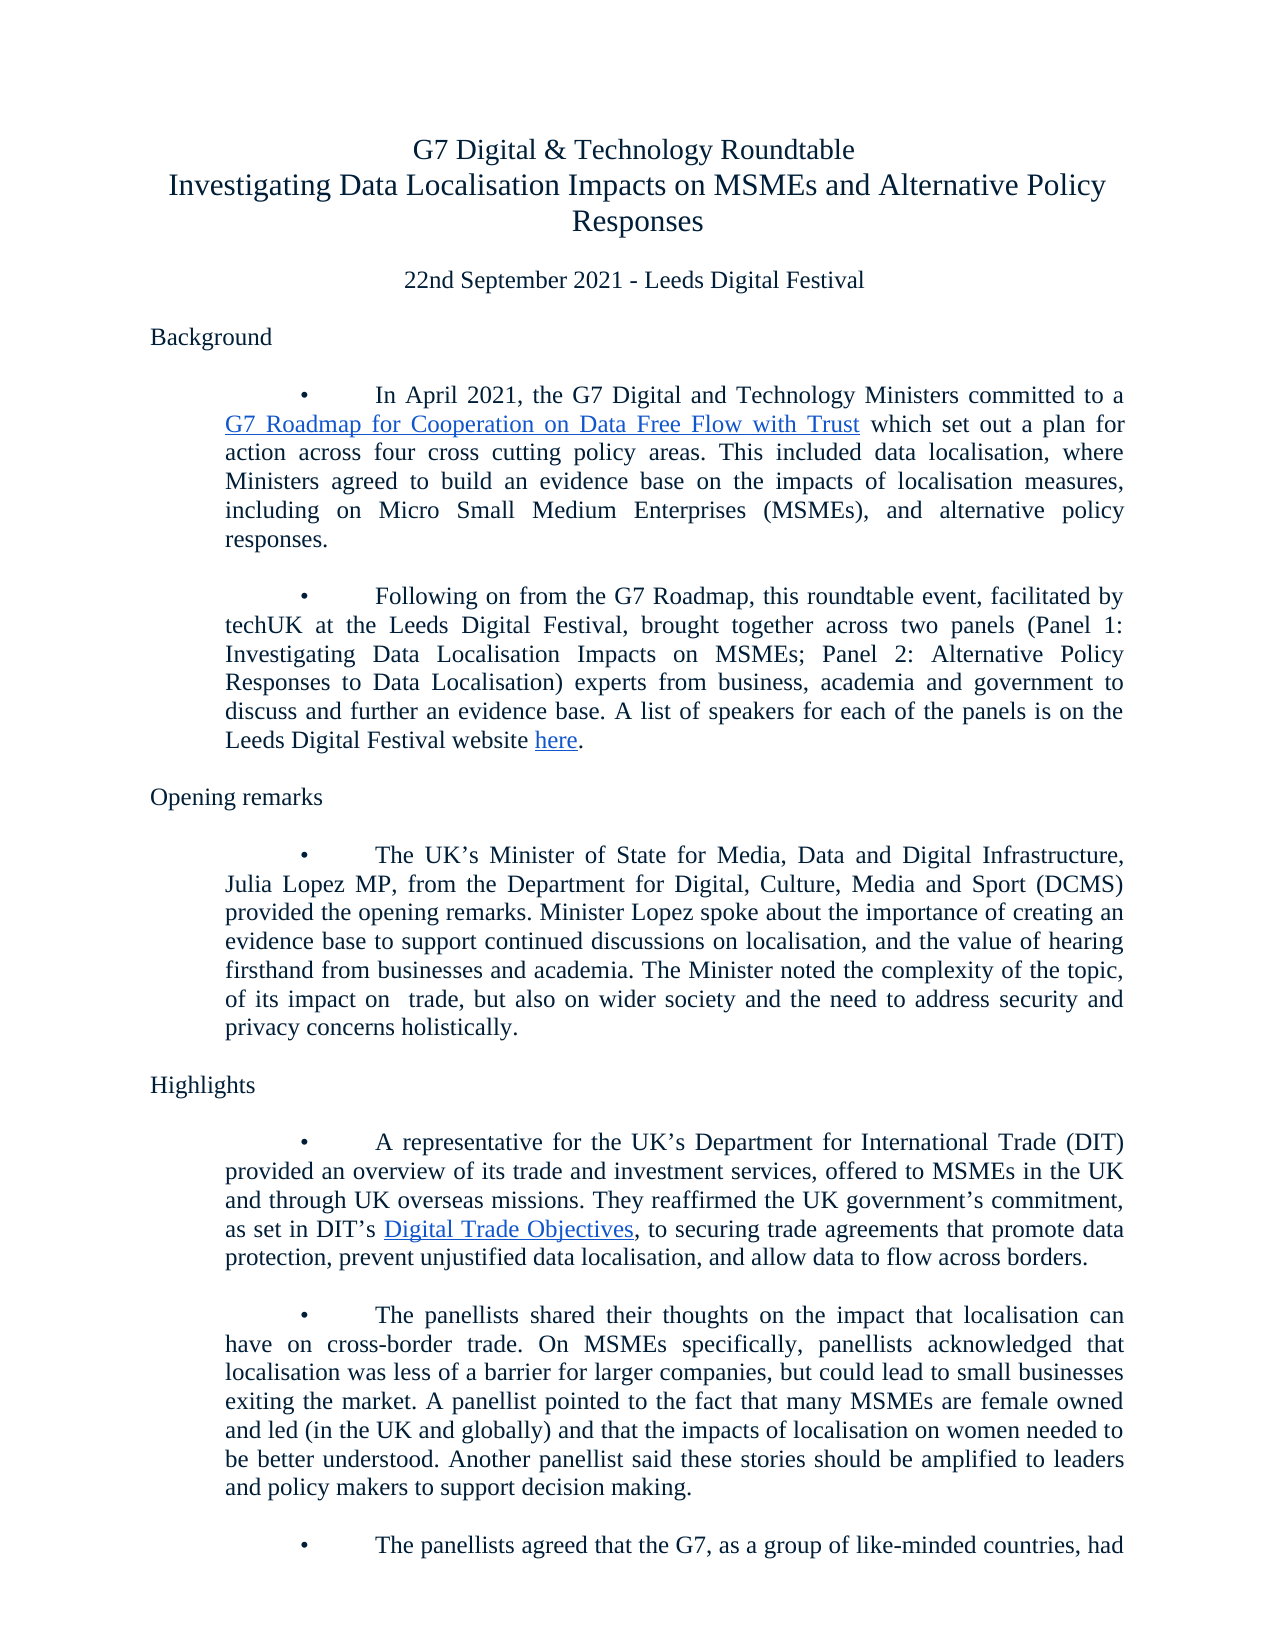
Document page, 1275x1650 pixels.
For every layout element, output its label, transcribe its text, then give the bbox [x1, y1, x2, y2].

text • In April 2021, the G7 Digital and Technology Ministers committed to a G7 Roadmap for Cooperation on Data Free Flow with Trust which set out a plan for action across four cross cutting policy areas. This included data localisation, where Ministers agreed to build an evidence base on the impacts of localisation measures, including on Micro Small Medium Enterprises (MSMEs), and alternative policy responses. [225, 380, 1125, 552]
text G7 Digital & Technology Roundtable [150, 132, 1125, 166]
text • Following on from the G7 Roadmap, this roundtable event, facilitated by techUK at the Leeds Digital Festival, brought together across two panels (Panel 1: Investigating Data Localisation Impacts on MSMEs; Panel 2: Alternative Policy Responses to Data Localisation) experts from business, academia and government to discuss and further an evidence base. A list of speakers for each of the panels is on the Leeds Digital Festival website here. [225, 581, 1125, 754]
text • A representative for the UK’s Department for International Trade (DIT) provided an overview of its trade and investment services, offered to MSMEs in the UK and through UK overseas missions. They reaffirmed the UK government’s commitment, as set in DIT’s Digital Trade Objectives, to securing trade agreements that promote data protection, prevent unjustified data localisation, and allow data to flow across borders. [225, 1127, 1125, 1271]
text • The UK’s Minister of State for Media, Data and Digital Infrastructure, Julia Lopez MP, from the Department for Digital, Culture, Media and Sport (DCMS) provided the opening remarks. Minister Lopez spoke about the importance of creating an evidence base to support continued discussions on localisation, and the value of hearing firsthand from businesses and academia. The Minister noted the complexity of the topic, of its impact on trade, but also on wider society and the need to address security and privacy concerns holistically. [225, 840, 1125, 1041]
text 22nd September 2021 - Leeds Digital Festival [150, 265, 1125, 294]
text Background [150, 322, 1125, 351]
text Opening remarks [150, 782, 1125, 811]
text • The panellists agreed that the G7, as a group of like-minded countries, had [225, 1530, 1125, 1559]
text Investigating Data Localisation Impacts on MSMEs and Alternative Policy Responses [150, 166, 1125, 238]
text Highlights [150, 1070, 1125, 1099]
text • The panellists shared their thoughts on the impact that localisation can have on cross-border trade. On MSMEs specifically, panellists acknowledged that localisation was less of a barrier for larger companies, but could lead to small businesses exiting the market. A panellist pointed to the fact that many MSMEs are female owned and led (in the UK and globally) and that the impacts of localisation on women needed to be better understood. Another panellist said these stories should be amplified to leaders and policy makers to support decision making. [225, 1300, 1125, 1501]
